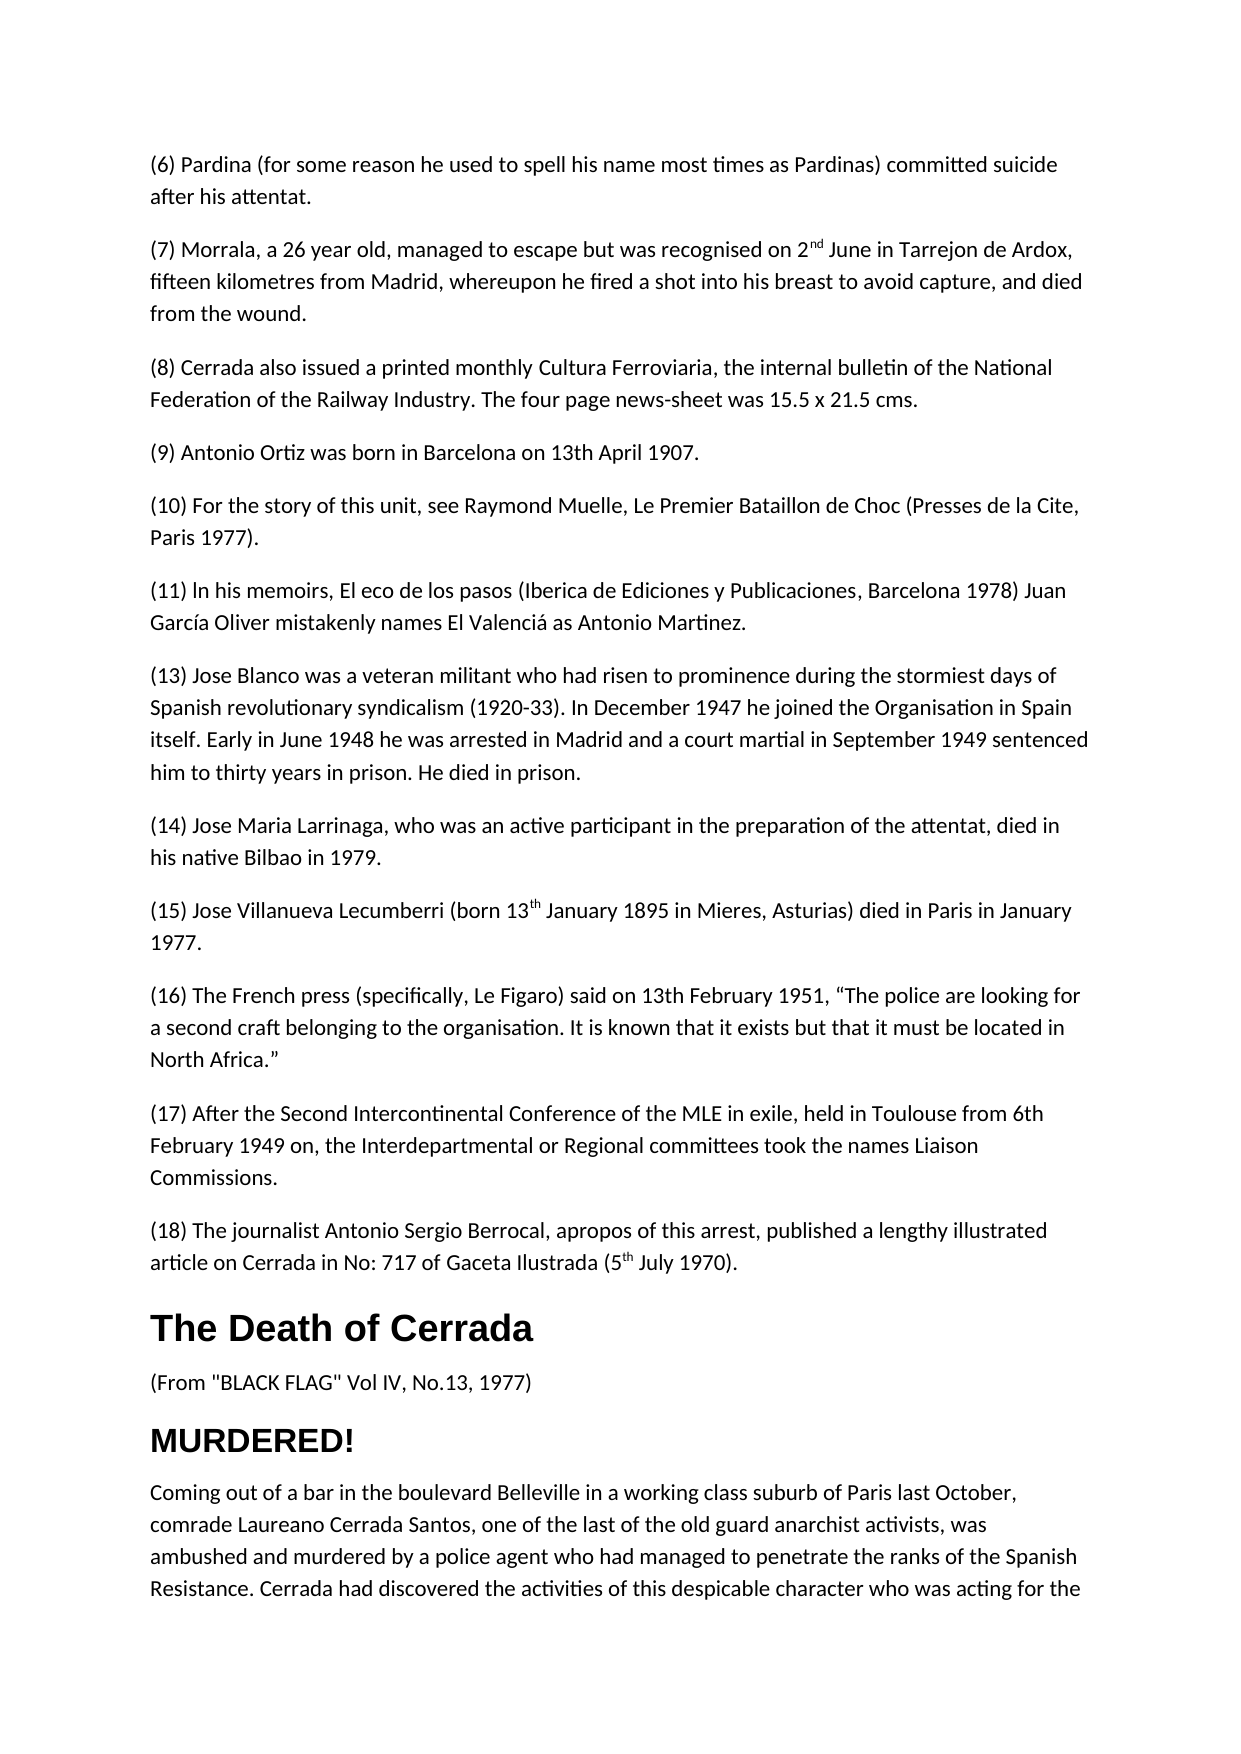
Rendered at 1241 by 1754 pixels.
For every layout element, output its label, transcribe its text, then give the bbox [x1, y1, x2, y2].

text Coming out of a bar in the boulevard Belleville in a working class suburb of Paris last October, comrade Laureano Cerrada Santos, one of the last of the old guard anarchist activists, was ambushed and murdered by a police agent who had managed to penetrate the ranks of the Spanish Resistance. Cerrada had discovered the activities of this despicable character who was acting for the [150, 1478, 1090, 1602]
text (10) For the story of this unit, see Raymond Muelle, Le Premier Bataillon de Choc (Presses de la Cite, Paris 1977). [150, 491, 1090, 551]
text (6) Pardina (for some reason he used to spell his name most times as Pardinas) committed suicide after his attentat. [150, 150, 1090, 210]
text (17) After the Second Intercontinental Conference of the MLE in exile, held in Toulouse from 6th February 1949 on, the Interdepartmental or Regional committees took the names Liaison Commissions. [150, 1099, 1090, 1191]
text (15) Jose Villanueva Lecumberri (born 13th January 1895 in Mieres, Asturias) died in Paris in January 1977. [150, 896, 1090, 956]
text (From "BLACK FLAG" Vol IV, No.13, 1977) [150, 1368, 1090, 1396]
text (11) ln his memoirs, El eco de los pasos (Iberica de Ediciones y Publicaciones, Barcelona 1978) Juan García Oliver mistakenly names El Valenciá as Antonio Martinez. [150, 576, 1090, 636]
text (7) Morrala, a 26 year old, managed to escape but was recognised on 2nd June in Tarrejon de Ardox, fifteen kilometres from Madrid, whereupon he fired a shot into his breast to avoid capture, and died from the wound. [150, 235, 1090, 328]
text (18) The journalist Antonio Sergio Berrocal, apropos of this arrest, published a lengthy illustrated article on Cerrada in No: 717 of Gaceta Ilustrada (5th July 1970). [150, 1216, 1090, 1276]
text (8) Cerrada also issued a printed monthly Cultura Ferroviaria, the internal bulletin of the National Federation of the Railway Industry. The four page news-sheet was 15.5 x 21.5 cms. [150, 353, 1090, 413]
text (9) Antonio Ortiz was born in Barcelona on 13th April 1907. [150, 438, 1090, 466]
subtitle The Death of Cerrada [150, 1305, 1090, 1349]
text (14) Jose Maria Larrinaga, who was an active participant in the preparation of the attentat, died in his native Bilbao in 1979. [150, 811, 1090, 871]
subtitle MURDERED! [150, 1421, 1090, 1460]
text (16) The French press (specifically, Le Figaro) said on 13th February 1951, “The police are looking for a second craft belonging to the organisation. It is known that it exists but that it must be located in North Africa.” [150, 981, 1090, 1074]
text (13) Jose Blanco was a veteran militant who had risen to prominence during the stormiest days of Spanish revolutionary syndicalism (1920-33). In December 1947 he joined the Organisation in Spain itself. Early in June 1948 he was arrested in Madrid and a court martial in September 1949 sentenced him to thirty years in prison. He died in prison. [150, 661, 1090, 786]
